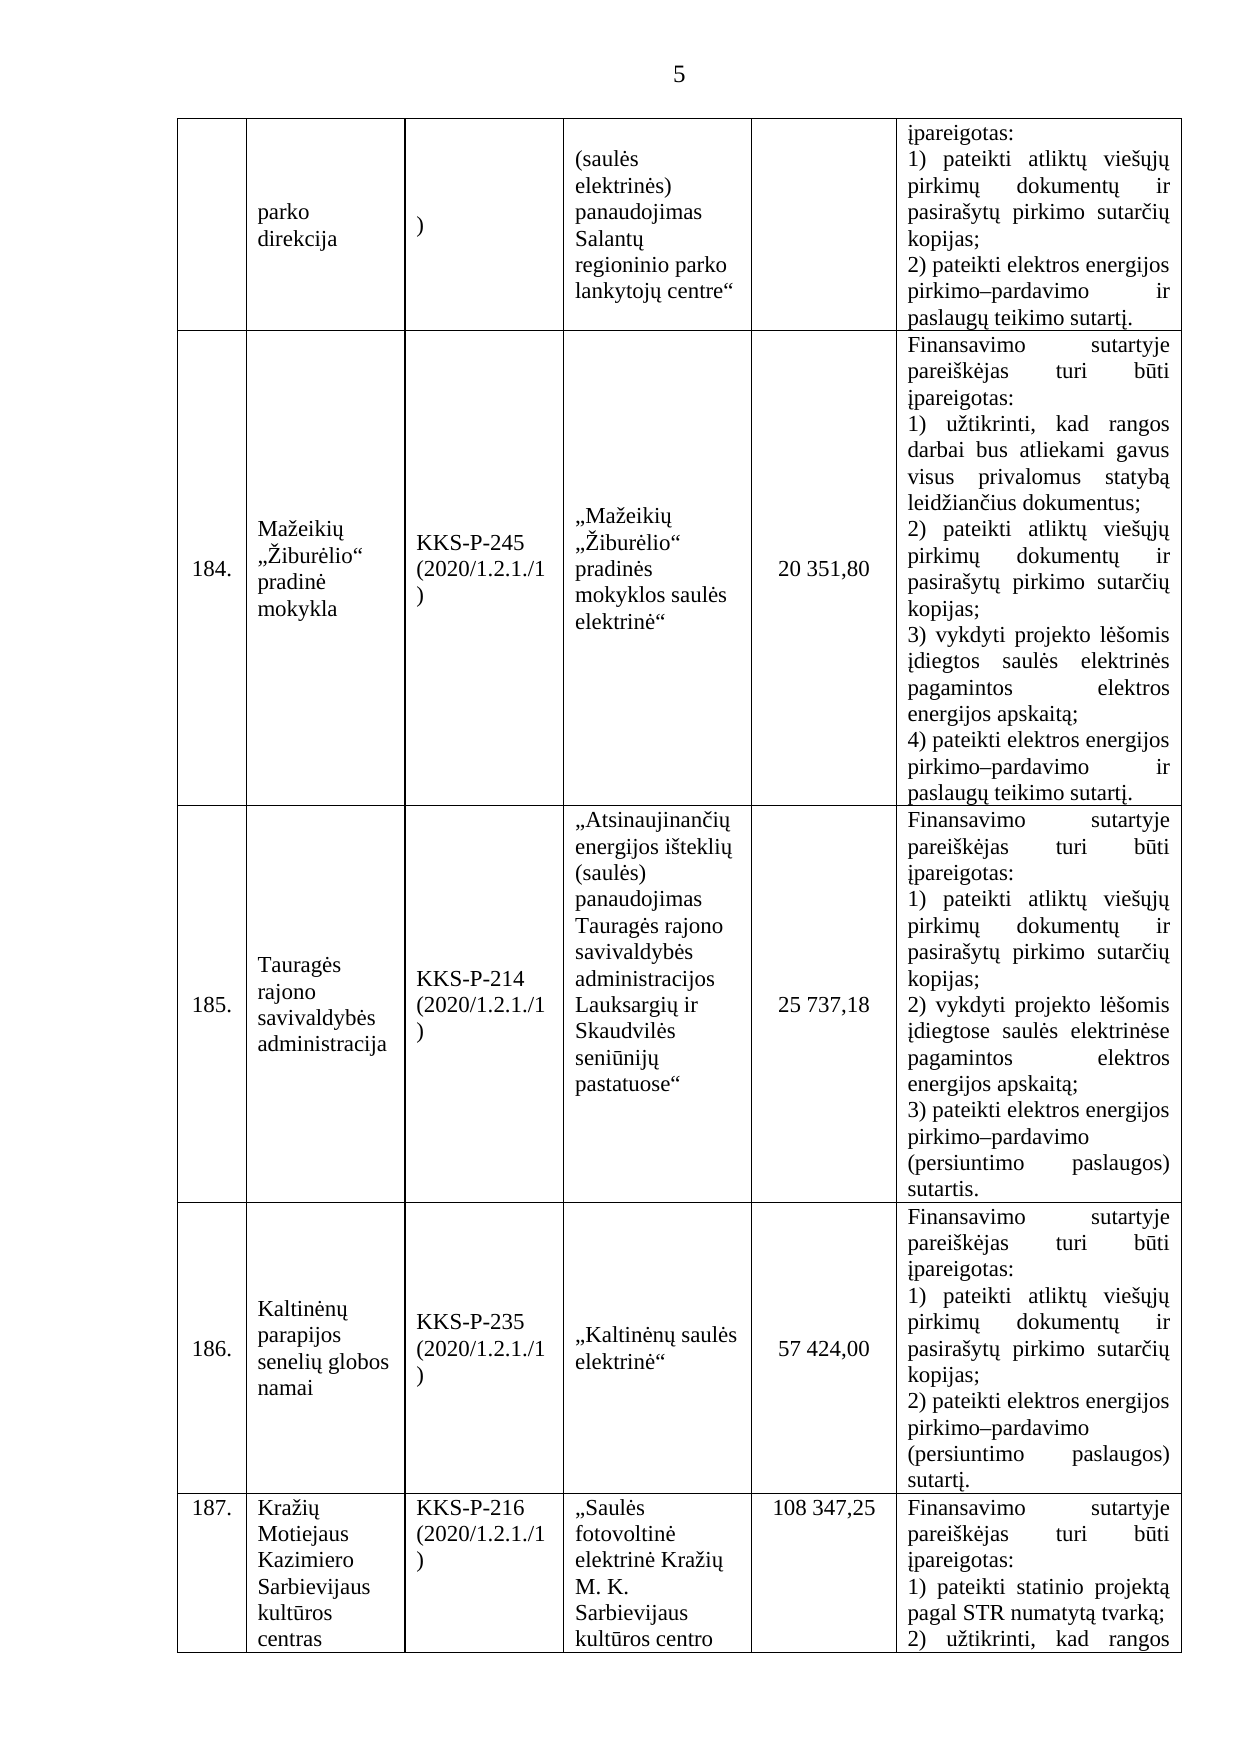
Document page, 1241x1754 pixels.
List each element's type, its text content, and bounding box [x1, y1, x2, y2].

table_cell įpareigotas: 1) pateikti atliktų viešųjų pirkimų dokumentų ir pasirašytų pirkimo sutarčių kopijas; 2) pateikti elektros energijos pirkimo–pardavimo ir paslaugų teikimo sutartį. [897, 119, 1181, 330]
table_cell (saulės elektrinės) panaudojimas Salantų regioninio parko lankytojų centre“ [564, 119, 751, 330]
table_cell „Kaltinėnų saulės elektrinė“ [564, 1203, 751, 1493]
table_cell „Mažeikių „Žiburėlio“ pradinės mokyklos saulės elektrinė“ [564, 331, 751, 805]
table_cell 20 351,80 [752, 331, 896, 805]
table_cell Kaltinėnų parapijos senelių globos namai [247, 1203, 404, 1493]
table_cell 108 347,25 [752, 1494, 896, 1652]
table_cell „Atsinaujinančių energijos išteklių (saulės) panaudojimas Tauragės rajono savivaldybės administracijos Lauksargių ir Skaudvilės seniūnijų pastatuose“ [564, 806, 751, 1202]
table_cell Finansavimo sutartyje pareiškėjas turi būti įpareigotas: 1) pateikti statinio projektą pagal STR numatytą tvarką; 2) užtikrinti, kad rangos [897, 1494, 1181, 1652]
table_cell 184. [178, 331, 246, 805]
table_cell Tauragės rajono savivaldybės administracija [247, 806, 404, 1202]
table_cell parko direkcija [247, 119, 404, 330]
table_cell Finansavimo sutartyje pareiškėjas turi būti įpareigotas: 1) užtikrinti, kad rangos darbai bus atliekami gavus visus privalomus statybą leidžiančius dokumentus; 2) pateikti atliktų viešųjų pirkimų dokumentų ir pasirašytų pirkimo sutarčių kopijas; 3) vykdyti projekto lėšomis įdiegtos saulės elektrinės pagamintos elektros energijos apskaitą; 4) pateikti elektros energijos pirkimo–pardavimo ir paslaugų teikimo sutartį. [897, 331, 1181, 805]
table_cell KKS-P-216 (2020/1.2.1./1) [406, 1494, 563, 1652]
table_cell Kražių Motiejaus Kazimiero Sarbievijaus kultūros centras [247, 1494, 404, 1652]
table_cell 25 737,18 [752, 806, 896, 1202]
table_cell 185. [178, 806, 246, 1202]
table_cell Finansavimo sutartyje pareiškėjas turi būti įpareigotas: 1) pateikti atliktų viešųjų pirkimų dokumentų ir pasirašytų pirkimo sutarčių kopijas; 2) pateikti elektros energijos pirkimo–pardavimo (persiuntimo paslaugos) sutartį. [897, 1203, 1181, 1493]
table_cell „Saulės fotovoltinė elektrinė Kražių M. K. Sarbievijaus kultūros centro [564, 1494, 751, 1652]
table_cell ) [406, 119, 563, 330]
table_cell 186. [178, 1203, 246, 1493]
table_cell 187. [178, 1494, 246, 1652]
table_cell [752, 119, 896, 330]
table_cell KKS-P-245 (2020/1.2.1./1) [406, 331, 563, 805]
table_cell KKS-P-235 (2020/1.2.1./1) [406, 1203, 563, 1493]
table_cell Mažeikių „Žiburėlio“ pradinė mokykla [247, 331, 404, 805]
table_cell 57 424,00 [752, 1203, 896, 1493]
table_cell KKS-P-214 (2020/1.2.1./1) [406, 806, 563, 1202]
table_cell Finansavimo sutartyje pareiškėjas turi būti įpareigotas: 1) pateikti atliktų viešųjų pirkimų dokumentų ir pasirašytų pirkimo sutarčių kopijas; 2) vykdyti projekto lėšomis įdiegtose saulės elektrinėse pagamintos elektros energijos apskaitą; 3) pateikti elektros energijos pirkimo–pardavimo (persiuntimo paslaugos) sutartis. [897, 806, 1181, 1202]
table_cell [178, 119, 246, 330]
